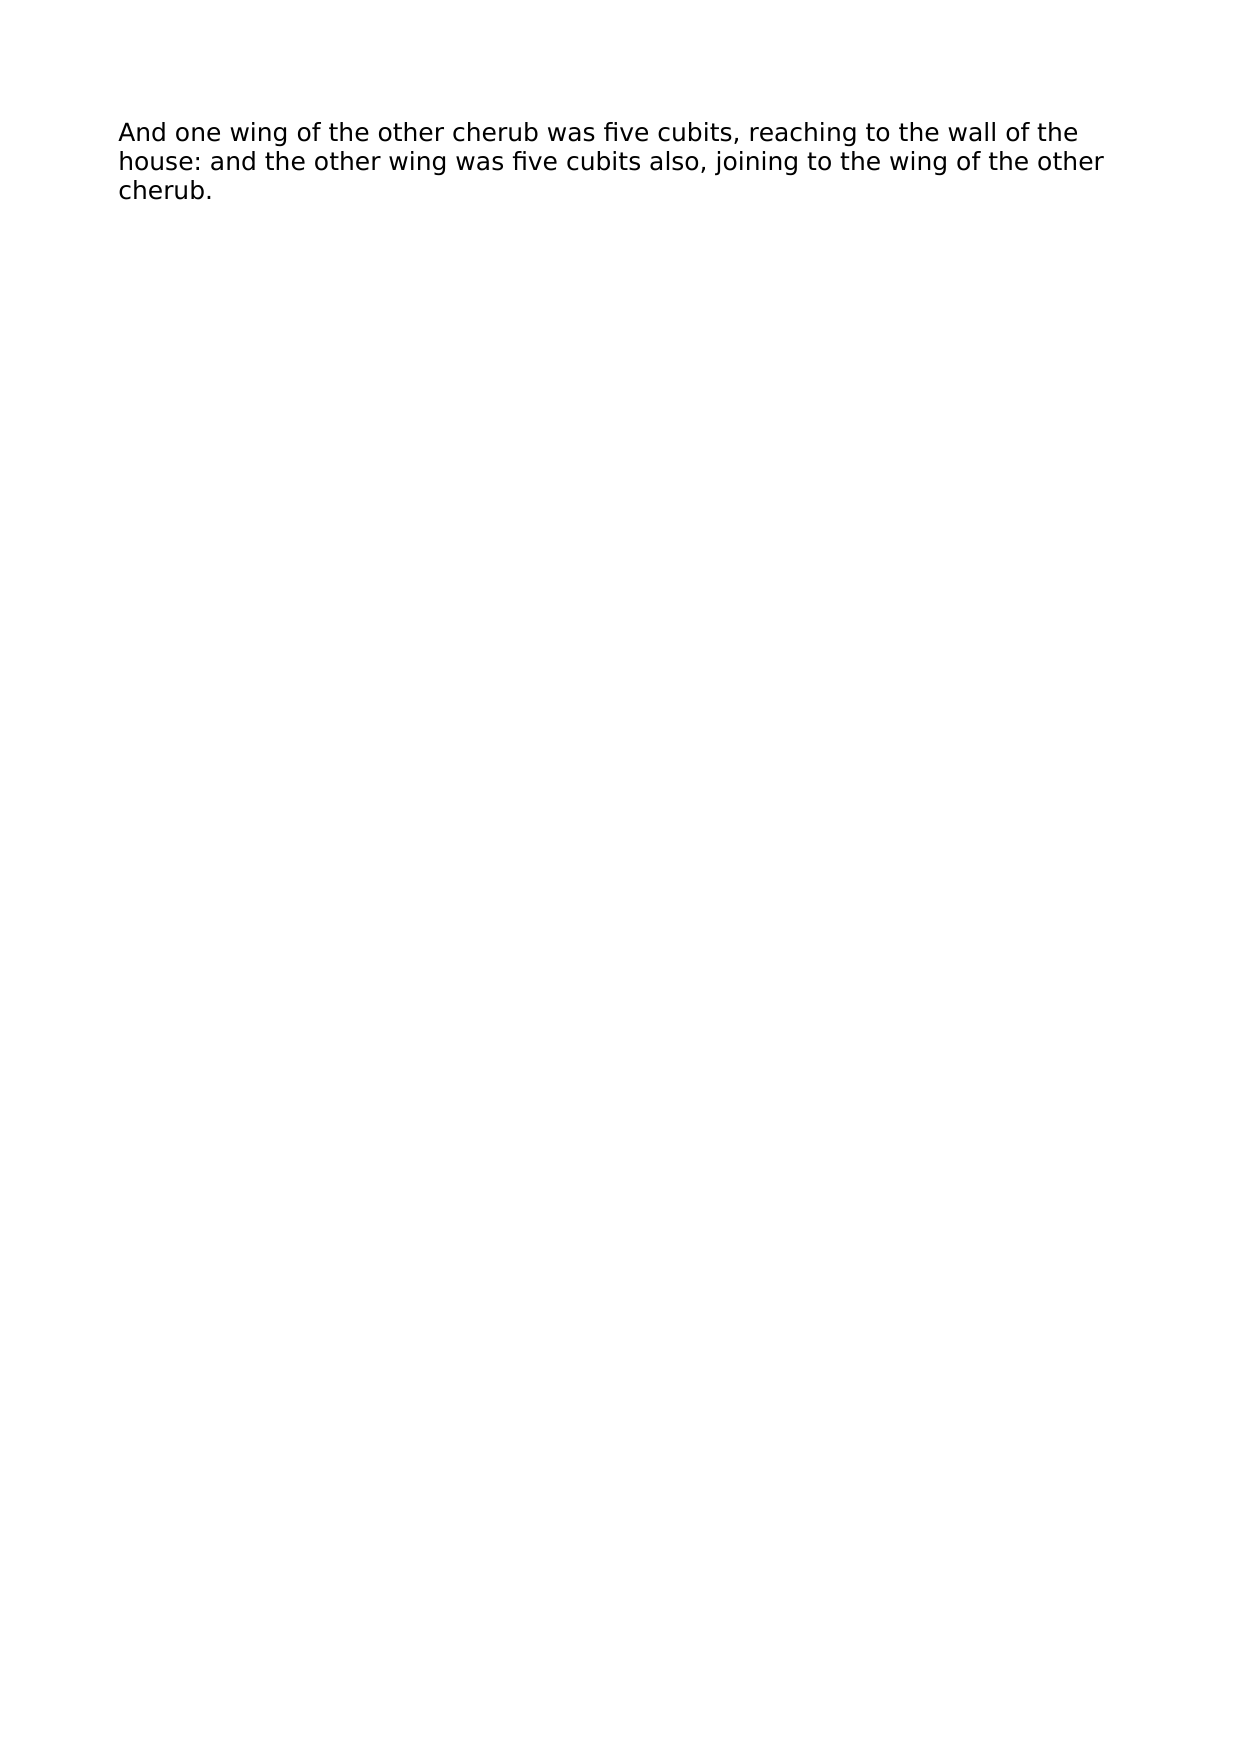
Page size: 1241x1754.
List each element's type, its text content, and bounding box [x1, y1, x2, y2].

text And one wing of the other cherub was five cubits, reaching to the wall of the house: and the other wing was five cubits also, joining to the wing of the other cherub. [118, 118, 1122, 206]
